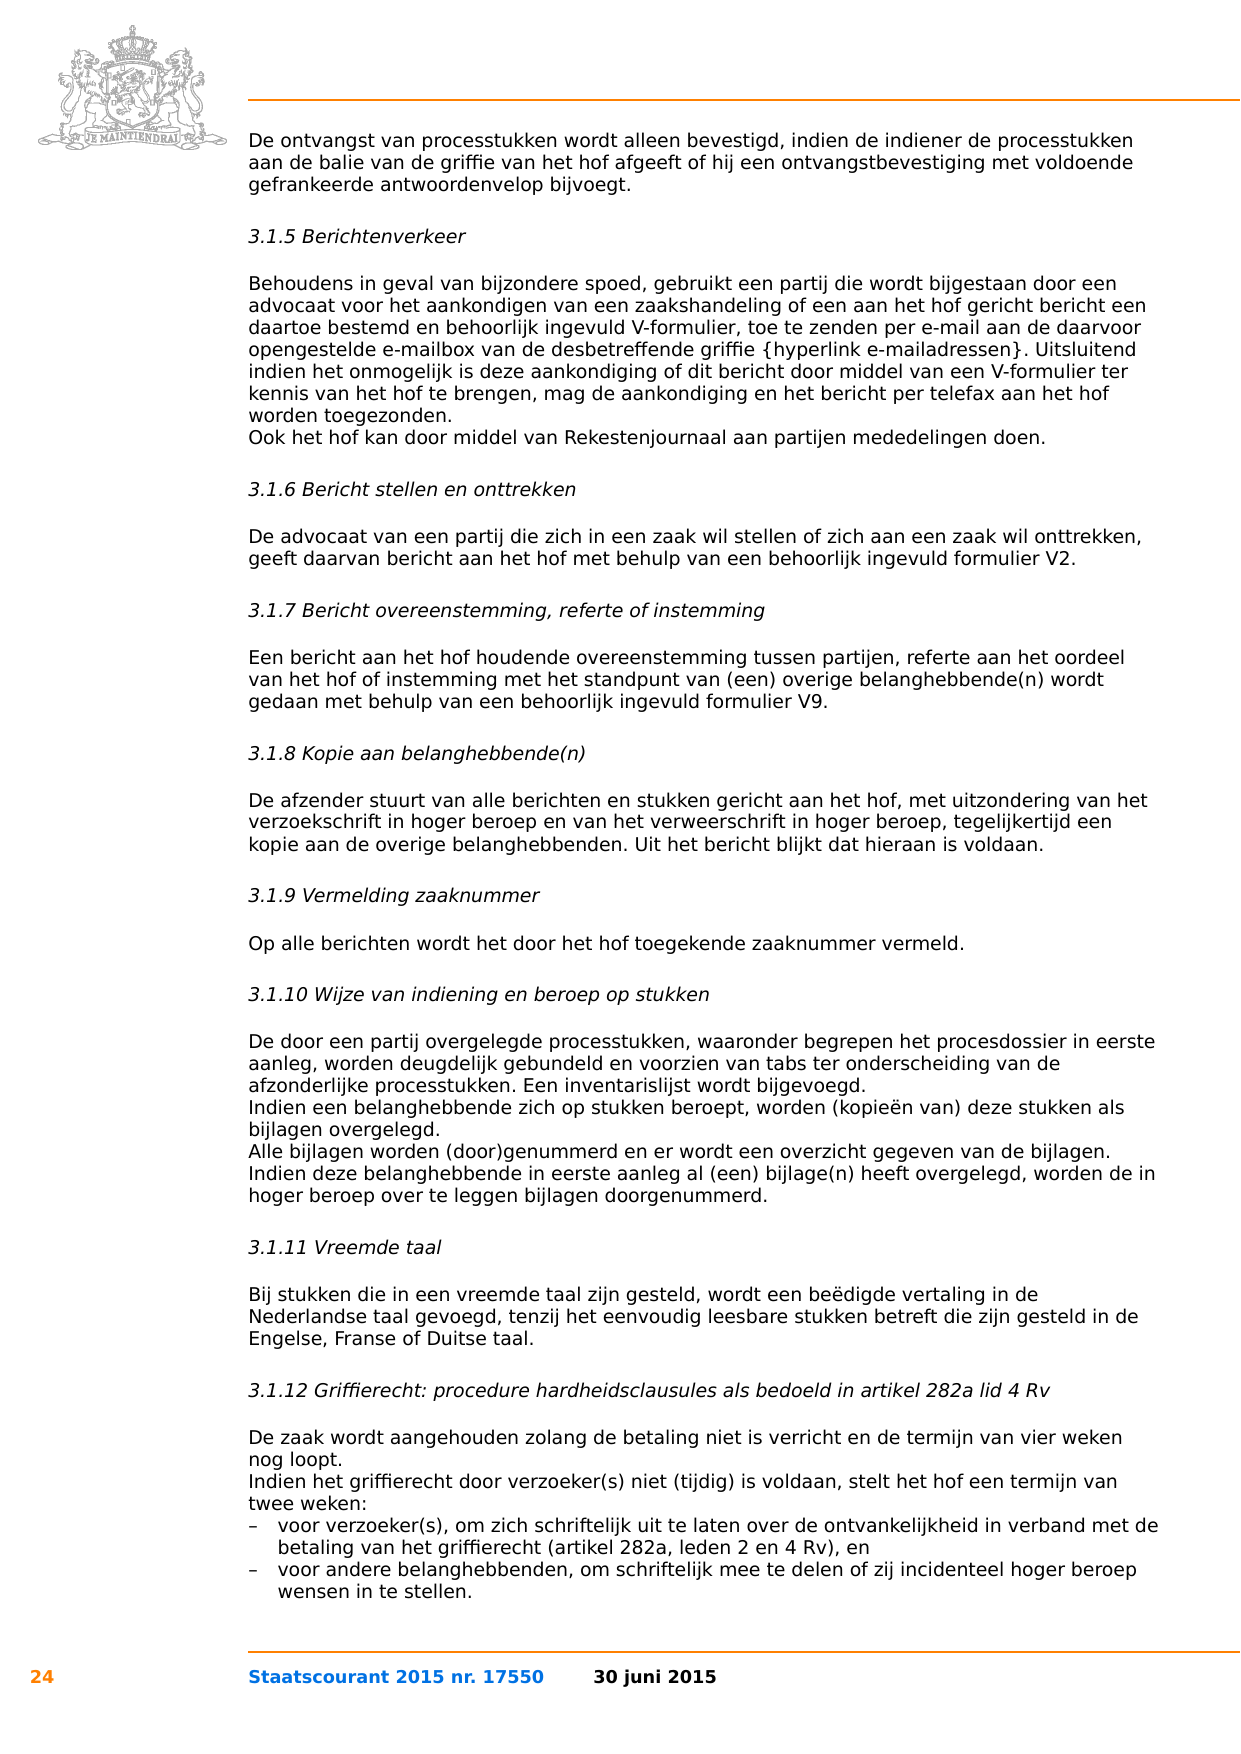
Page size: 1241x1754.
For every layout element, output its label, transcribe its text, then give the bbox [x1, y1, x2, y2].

subtitle 3.1.12 Griffierecht: procedure hardheidsclausules als bedoeld in artikel 282a lid 4 Rv [248, 1380, 1163, 1402]
text De ontvangst van processtukken wordt alleen bevestigd, indien de indiener de processtukken aan de balie van de griffie van het hof afgeeft of hij een ontvangstbevestiging met voldoende gefrankeerde antwoordenvelop bijvoegt. [248, 130, 1163, 196]
text – voor verzoeker(s), om zich schriftelijk uit te laten over de ontvankelijkheid in verband met de betaling van het griffierecht (artikel 282a, leden 2 en 4 Rv), en [248, 1515, 1163, 1559]
text De advocaat van een partij die zich in een zaak wil stellen of zich aan een zaak wil onttrekken, geeft daarvan bericht aan het hof met behulp van een behoorlijk ingevuld formulier V2. [248, 526, 1163, 569]
text Indien een belanghebbende zich op stukken beroept, worden (kopieën van) deze stukken als bijlagen overgelegd. [248, 1097, 1163, 1141]
subtitle 3.1.10 Wijze van indiening en beroep op stukken [248, 984, 1163, 1006]
subtitle 3.1.8 Kopie aan belanghebbende(n) [248, 742, 1163, 764]
text Op alle berichten wordt het door het hof toegekende zaaknummer vermeld. [248, 932, 1163, 954]
text – voor andere belanghebbenden, om schriftelijk mee te delen of zij incidenteel hoger beroep wensen in te stellen. [248, 1559, 1163, 1603]
text Behoudens in geval van bijzondere spoed, gebruikt een partij die wordt bijgestaan door een advocaat voor het aankondigen van een zaakshandeling of een aan het hof gericht bericht een daartoe bestemd en behoorlijk ingevuld V-formulier, toe te zenden per e-mail aan de daarvoor opengestelde e-mailbox van de desbetreffende griffie {hyperlink e-mailadressen}. Uitsluitend indien het onmogelijk is deze aankondiging of dit bericht door middel van een V-formulier ter kennis van het hof te brengen, mag de aankondiging en het bericht per telefax aan het hof worden toegezonden. [248, 273, 1163, 427]
subtitle 3.1.9 Vermelding zaaknummer [248, 885, 1163, 907]
subtitle 3.1.7 Bericht overeenstemming, referte of instemming [248, 599, 1163, 622]
text Alle bijlagen worden (door)genummerd en er wordt een overzicht gegeven van de bijlagen. Indien deze belanghebbende in eerste aanleg al (een) bijlage(n) heeft overgelegd, worden de in hoger beroep over te leggen bijlagen doorgenummerd. [248, 1141, 1163, 1207]
text De door een partij overgelegde processtukken, waaronder begrepen het procesdossier in eerste aanleg, worden deugdelijk gebundeld en voorzien van tabs ter onderscheiding van de afzonderlijke processtukken. Een inventarislijst wordt bijgevoegd. [248, 1031, 1163, 1097]
text Ook het hof kan door middel van Rekestenjournaal aan partijen mededelingen doen. [248, 427, 1163, 449]
text Bij stukken die in een vreemde taal zijn gesteld, wordt een beëdigde vertaling in de Nederlandse taal gevoegd, tenzij het eenvoudig leesbare stukken betreft die zijn gesteld in de Engelse, Franse of Duitse taal. [248, 1284, 1163, 1350]
text Een bericht aan het hof houdende overeenstemming tussen partijen, referte aan het oordeel van het hof of instemming met het standpunt van (een) overige belanghebbende(n) wordt gedaan met behulp van een behoorlijk ingevuld formulier V9. [248, 647, 1163, 712]
text De zaak wordt aangehouden zolang de betaling niet is verricht en de termijn van vier weken nog loopt. [248, 1427, 1163, 1471]
text De afzender stuurt van alle berichten en stukken gericht aan het hof, met uitzondering van het verzoekschrift in hoger beroep en van het verweerschrift in hoger beroep, tegelijkertijd een kopie aan de overige belanghebbenden. Uit het bericht blijkt dat hieraan is voldaan. [248, 789, 1163, 855]
subtitle 3.1.6 Bericht stellen en onttrekken [248, 479, 1163, 501]
text Indien het griffierecht door verzoeker(s) niet (tijdig) is voldaan, stelt het hof een termijn van twee weken: [248, 1471, 1163, 1515]
subtitle 3.1.5 Berichtenverkeer [248, 226, 1163, 248]
picture [38, 25, 227, 150]
subtitle 3.1.11 Vreemde taal [248, 1237, 1163, 1259]
